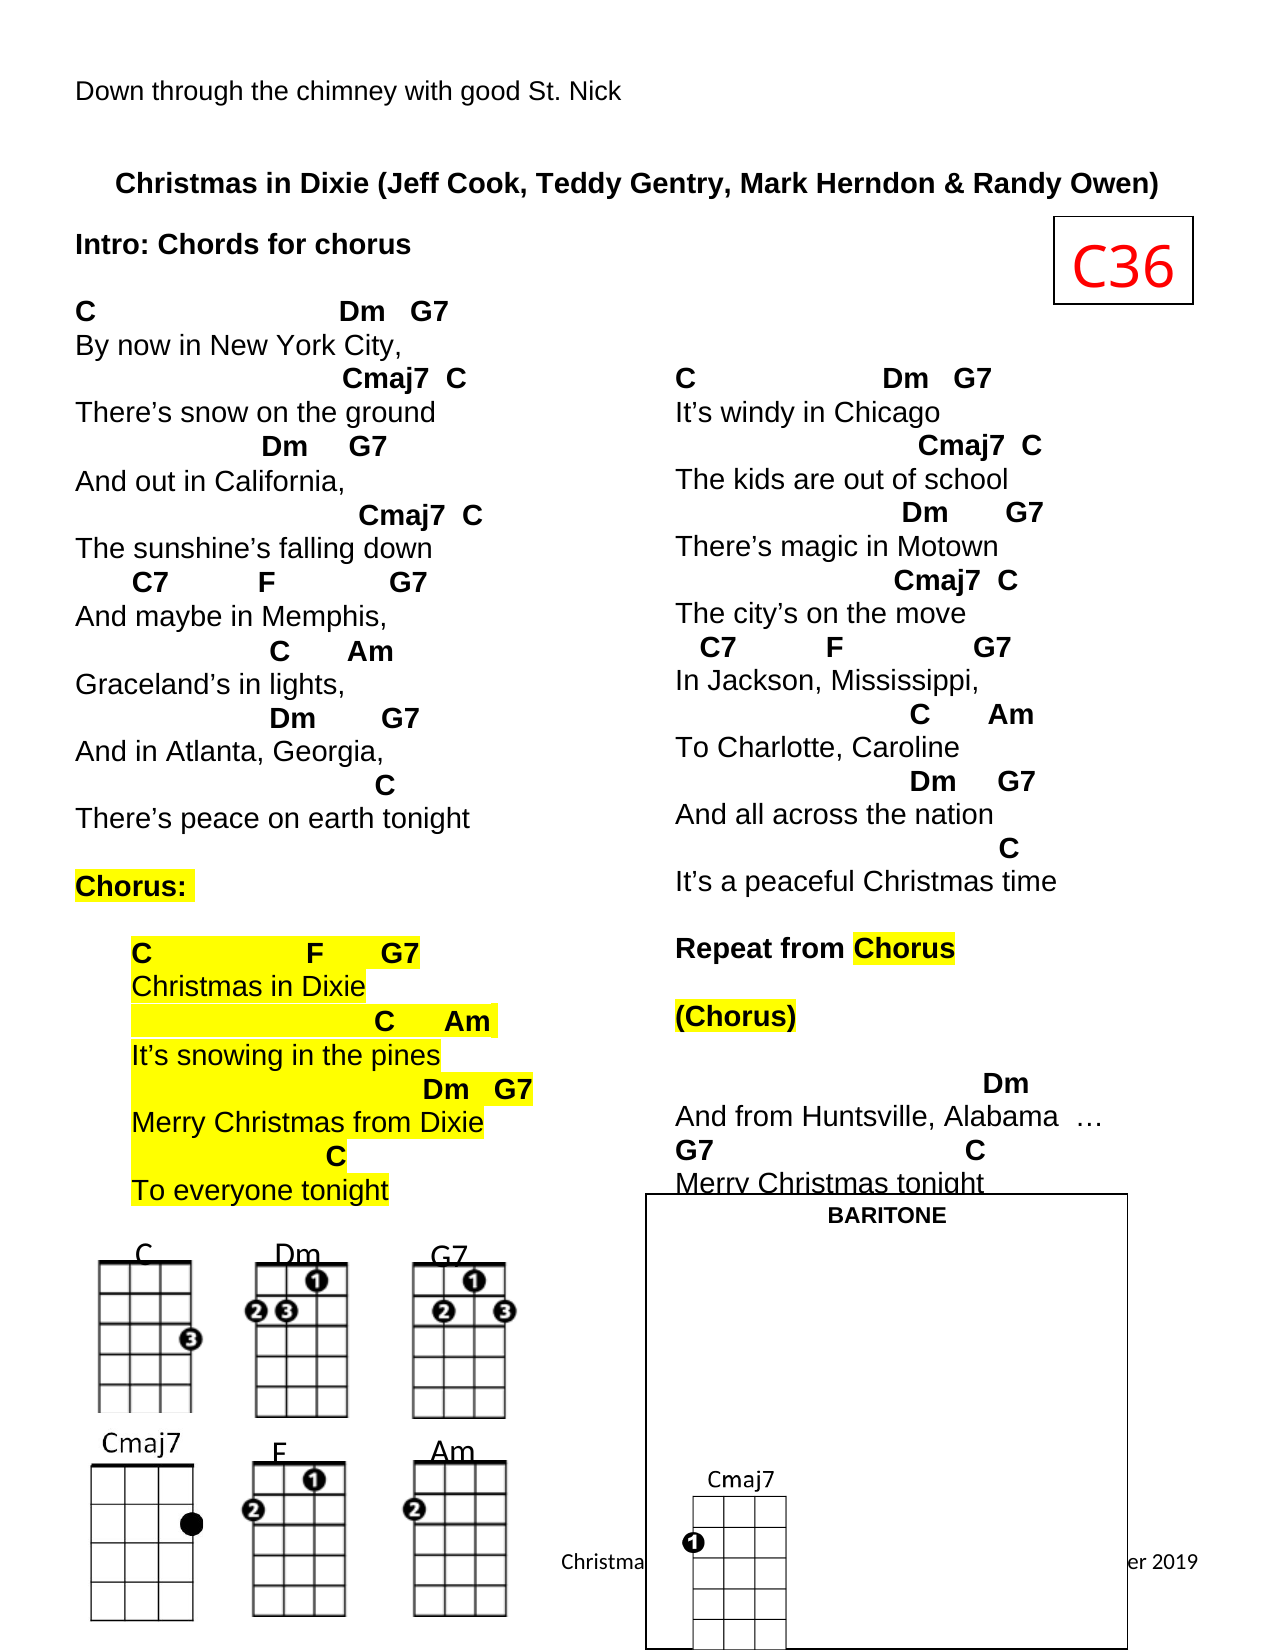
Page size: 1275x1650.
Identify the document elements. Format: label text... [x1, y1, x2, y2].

text It’s a peaceful Christmas time [675, 864, 1200, 898]
text C Am [675, 697, 1200, 730]
text Dm G7 [675, 764, 1200, 797]
text C Dm G7 [75, 294, 600, 328]
text By now in New York City, [75, 328, 600, 361]
text And maybe in Memphis, [75, 598, 600, 634]
text C Am [131, 1003, 600, 1038]
text The kids are out of school [675, 462, 1200, 496]
text Dm [675, 1066, 1200, 1099]
text There’s peace on earth tonight [75, 802, 600, 835]
text C Am [75, 634, 600, 667]
text Dm G7 [75, 428, 600, 464]
text To everyone tonight [131, 1173, 600, 1206]
text There’s magic in Motown [675, 529, 1200, 563]
text G7 C [675, 1133, 1200, 1166]
text It’s snowing in the pines [131, 1038, 600, 1072]
text Dm G7 [131, 1072, 600, 1106]
text C [75, 768, 600, 802]
text And all across the nation [675, 797, 1200, 831]
text It’s windy in Chicago [675, 395, 1200, 428]
text And in Atlanta, Georgia, [75, 734, 600, 768]
text Christmas in Dixie (Jeff Cook, Teddy Gentry, Mark Herndon & Randy Owen) [75, 166, 1200, 199]
text To Charlotte, Caroline [675, 730, 1200, 764]
text (Chorus) [675, 999, 1200, 1032]
text Repeat from Chorus [675, 932, 1200, 965]
text The sunshine’s falling down [75, 531, 600, 565]
text Cmaj7 C [675, 563, 1200, 596]
text Cmaj7 C [75, 361, 600, 395]
text C Dm G7 [675, 361, 1200, 395]
text Cmaj7 C [675, 428, 1200, 462]
text C [675, 831, 1200, 864]
text C7 F G7 [675, 630, 1200, 663]
text Cmaj7 C [75, 498, 600, 531]
text In Jackson, Mississippi, [675, 663, 1200, 697]
text BARITONE [662, 1202, 1112, 1229]
text C [131, 1139, 600, 1173]
text Chorus: [75, 869, 600, 902]
text Down through the chimney with good St. Nick [75, 75, 1200, 106]
text Graceland’s in lights, [75, 667, 600, 701]
text There’s snow on the ground [75, 395, 600, 428]
text C36 [1070, 225, 1177, 296]
text And out in California, [75, 464, 600, 498]
text Merry Christmas tonight [675, 1166, 1200, 1200]
text C F G7 [131, 936, 600, 969]
text Intro: Chords for chorus [75, 227, 1053, 261]
text And from Huntsville, Alabama … [675, 1099, 1200, 1133]
text Merry Christmas from Dixie [131, 1106, 600, 1139]
text The city’s on the move [675, 596, 1200, 630]
text C7 F G7 [75, 565, 600, 598]
text Dm G7 [75, 701, 600, 734]
text Christmas in Dixie [131, 969, 600, 1003]
text Dm G7 [675, 496, 1200, 529]
